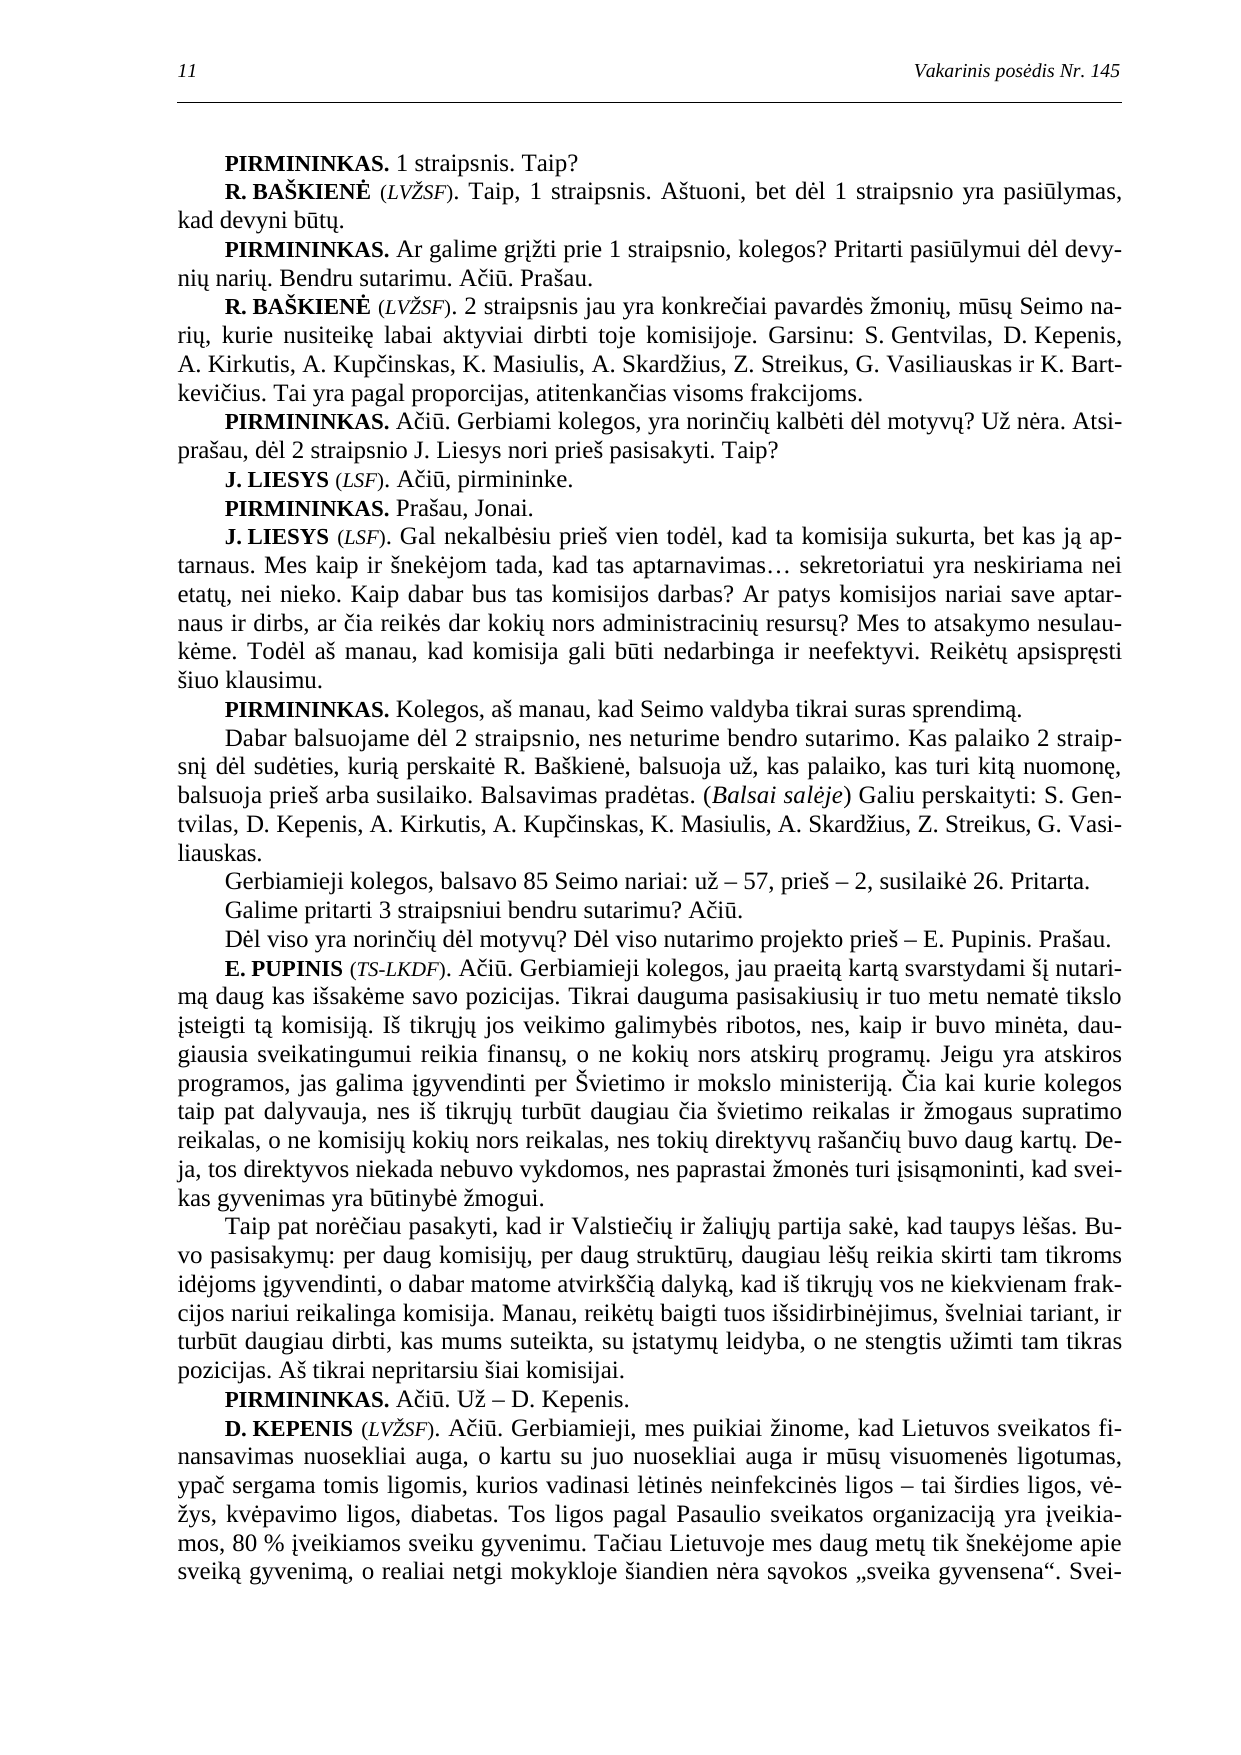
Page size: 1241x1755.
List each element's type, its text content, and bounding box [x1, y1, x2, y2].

text PIRMININKAS. Ar ga­li­me grįž­ti prie 1 straips­nio, ko­le­gos? Pri­tar­ti pa­siū­ly­mui dėl de­vy­nių na­rių. Ben­dru su­ta­ri­mu. Ačiū. Pra­šau. [177, 234, 1122, 291]
text J. LIESYS (LSF). Ačiū, pir­mi­nin­ke. [177, 464, 1122, 493]
text Da­bar bal­suo­ja­me dėl 2 straips­nio, nes ne­tu­ri­me ben­dro su­ta­ri­mo. Kas pa­lai­ko 2 straip­s­nį dėl su­dė­ties, ku­rią per­skai­tė R. Baš­kie­nė, bal­suo­ja už, kas pa­lai­ko, kas tu­ri ki­tą nuo­mo­nę, bal­suo­ja prieš ar­ba su­si­lai­ko. Bal­sa­vi­mas pra­dė­tas. (Bal­sai sa­lė­je) Ga­liu per­skai­ty­ti: S. Gen­t­vi­las, D. Ke­pe­nis, A. Kir­ku­tis, A. Kup­čins­kas, K. Ma­siu­lis, A. Skar­džius, Z. Strei­kus, G. Va­si­liaus­kas. [177, 723, 1122, 866]
text PIRMININKAS. Ačiū. Ger­bia­mi ko­le­gos, yra no­rin­čių kal­bė­ti dėl mo­ty­vų? Už nė­ra. At­si­pra­šau, dėl 2 straips­nio J. Lie­sys no­ri prieš pa­si­sa­ky­ti. Taip? [177, 406, 1122, 464]
text D. KEPENIS (LVŽSF). Ačiū. Ger­bia­mie­ji, mes pui­kiai ži­no­me, kad Lie­tu­vos svei­ka­tos fi­nan­sa­vi­mas nuo­sek­liai au­ga, o kar­tu su juo nuo­sek­liai au­ga ir mū­sų vi­suo­me­nės li­go­tu­mas, ypač ser­ga­ma to­mis li­go­mis, ku­rios va­di­na­si lė­ti­nės ne­in­fek­ci­nės li­gos – tai šir­dies li­gos, vė­žys, kvė­pa­vi­mo li­gos, dia­be­tas. Tos li­gos pa­gal Pa­sau­lio svei­ka­tos or­ga­ni­za­ci­ją yra įvei­kia­mos, 80 % įvei­kia­mos svei­ku gy­ve­ni­mu. Ta­čiau Lie­tu­vo­je mes daug me­tų tik šne­kė­jo­me apie svei­ką gy­ve­ni­mą, o re­a­liai net­gi mo­kyk­lo­je šian­dien nė­ra są­vo­kos „svei­ka gy­ven­se­na“. Svei­ [177, 1413, 1122, 1585]
text Ger­bia­mie­ji ko­le­gos, bal­sa­vo 85 Sei­mo na­riai: už – 57, prieš – 2, su­si­lai­kė 26. Pri­tar­ta. [177, 866, 1122, 895]
text E. PUPINIS (TS-LKDF). Ačiū. Ger­bia­mie­ji ko­le­gos, jau pra­ei­tą kar­tą svars­ty­da­mi šį nu­ta­ri­mą daug kas iš­sa­kė­me sa­vo po­zi­ci­jas. Tik­rai dau­gu­ma pa­si­sa­kiu­sių ir tuo me­tu ne­ma­tė tiks­lo įsteig­ti tą ko­mi­si­ją. Iš tik­rų­jų jos vei­ki­mo ga­li­my­bės ri­bo­tos, nes, kaip ir bu­vo mi­nė­ta, dau­giau­sia svei­ka­tin­gu­mui rei­kia fi­nan­sų, o ne ko­kių nors at­ski­rų pro­gra­mų. Jei­gu yra at­ski­ros pro­gra­mos, jas ga­li­ma įgy­ven­din­ti per Švie­ti­mo ir moks­lo mi­nis­te­ri­ją. Čia kai ku­rie ko­le­gos taip pat da­ly­vau­ja, nes iš tik­rų­jų tur­būt dau­giau čia švie­ti­mo rei­ka­las ir žmo­gaus su­pra­ti­mo rei­ka­las, o ne ko­mi­si­jų ko­kių nors rei­ka­las, nes to­kių di­rek­ty­vų ra­šan­čių bu­vo daug kar­tų. De­ja, tos di­rek­ty­vos nie­ka­da ne­bu­vo vyk­do­mos, nes pa­pras­tai žmo­nės tu­ri įsi­są­mo­nin­ti, kad svei­kas gy­ve­ni­mas yra bū­ti­ny­bė žmo­gui. [177, 953, 1122, 1211]
text PIRMININKAS. Pra­šau, Jo­nai. [177, 493, 1122, 521]
text PIRMININKAS. Ačiū. Už – D. Ke­pe­nis. [177, 1384, 1122, 1413]
text Dėl vi­so yra no­rin­čių dėl mo­ty­vų? Dėl vi­so nu­ta­ri­mo pro­jek­to prieš – E. Pu­pi­nis. Pra­šau. [177, 924, 1122, 953]
text J. LIESYS (LSF). Gal ne­kal­bė­siu prieš vien to­dėl, kad ta ko­mi­si­ja su­kur­ta, bet kas ją ap­tar­naus. Mes kaip ir šne­kė­jom ta­da, kad tas ap­tar­na­vi­mas… sek­re­to­ria­tui yra ne­ski­ria­ma nei eta­tų, nei nie­ko. Kaip da­bar bus tas ko­mi­si­jos dar­bas? Ar pa­tys ko­mi­si­jos na­riai sa­ve ap­tar­naus ir dirbs, ar čia rei­kės dar ko­kių nors ad­mi­nist­ra­ci­nių re­sur­sų? Mes to at­sa­ky­mo ne­su­lau­kė­me. To­dėl aš ma­nau, kad ko­mi­si­ja ga­li bū­ti ne­dar­bin­ga ir ne­efek­ty­vi. Rei­kė­tų ap­si­spręs­ti šiuo klau­si­mu. [177, 521, 1122, 694]
text PIRMININKAS. Ko­le­gos, aš ma­nau, kad Sei­mo val­dy­ba tik­rai su­ras spren­di­mą. [177, 694, 1122, 723]
text Ga­li­me pri­tar­ti 3 straips­niui ben­dru su­ta­ri­mu? Ačiū. [177, 895, 1122, 924]
text PIRMININKAS. 1 straips­nis. Taip? [177, 148, 1122, 176]
text R. BAŠKIENĖ (LVŽSF). 2 straips­nis jau yra kon­kre­čiai pa­var­dės žmo­nių, mū­sų Sei­mo na­rių, ku­rie nu­si­tei­kę la­bai ak­ty­viai dirb­ti to­je ko­mi­si­jo­je. Gar­si­nu: S. Gent­vi­las, D. Ke­pe­nis, A. Kir­ku­tis, A. Kup­čins­kas, K. Ma­siu­lis, A. Skar­džius, Z. Strei­kus, G. Va­si­liaus­kas ir K. Bart­ke­vi­čius. Tai yra pa­gal pro­por­ci­jas, ati­ten­kan­čias vi­soms frak­ci­joms. [177, 291, 1122, 406]
text Taip pat no­rė­čiau pa­sa­ky­ti, kad ir Vals­tie­čių ir ža­lių­jų par­ti­ja sa­kė, kad tau­pys lė­šas. Bu­vo pa­si­sa­ky­mų: per daug ko­mi­si­jų, per daug struk­tū­rų, dau­giau lė­šų rei­kia skir­ti tam tik­roms idė­joms įgy­ven­din­ti, o da­bar ma­to­me at­virkš­čią da­ly­ką, kad iš tik­rų­jų vos ne kiek­vie­nam frak­ci­jos na­riui rei­ka­lin­ga ko­mi­si­ja. Ma­nau, rei­kė­tų baig­ti tuos iš­si­dir­bi­nė­ji­mus, švel­niai ta­riant, ir tur­būt dau­giau dirb­ti, kas mums su­teik­ta, su įsta­ty­mų lei­dy­ba, o ne steng­tis už­im­ti tam tik­ras po­zi­ci­jas. Aš tik­rai ne­pri­tar­siu šiai ko­mi­si­jai. [177, 1211, 1122, 1384]
text R. BAŠKIENĖ (LVŽSF). Taip, 1 straips­nis. Aš­tuo­ni, bet dėl 1 straips­nio yra pa­siū­ly­mas, kad de­vy­ni bū­tų. [177, 176, 1122, 234]
